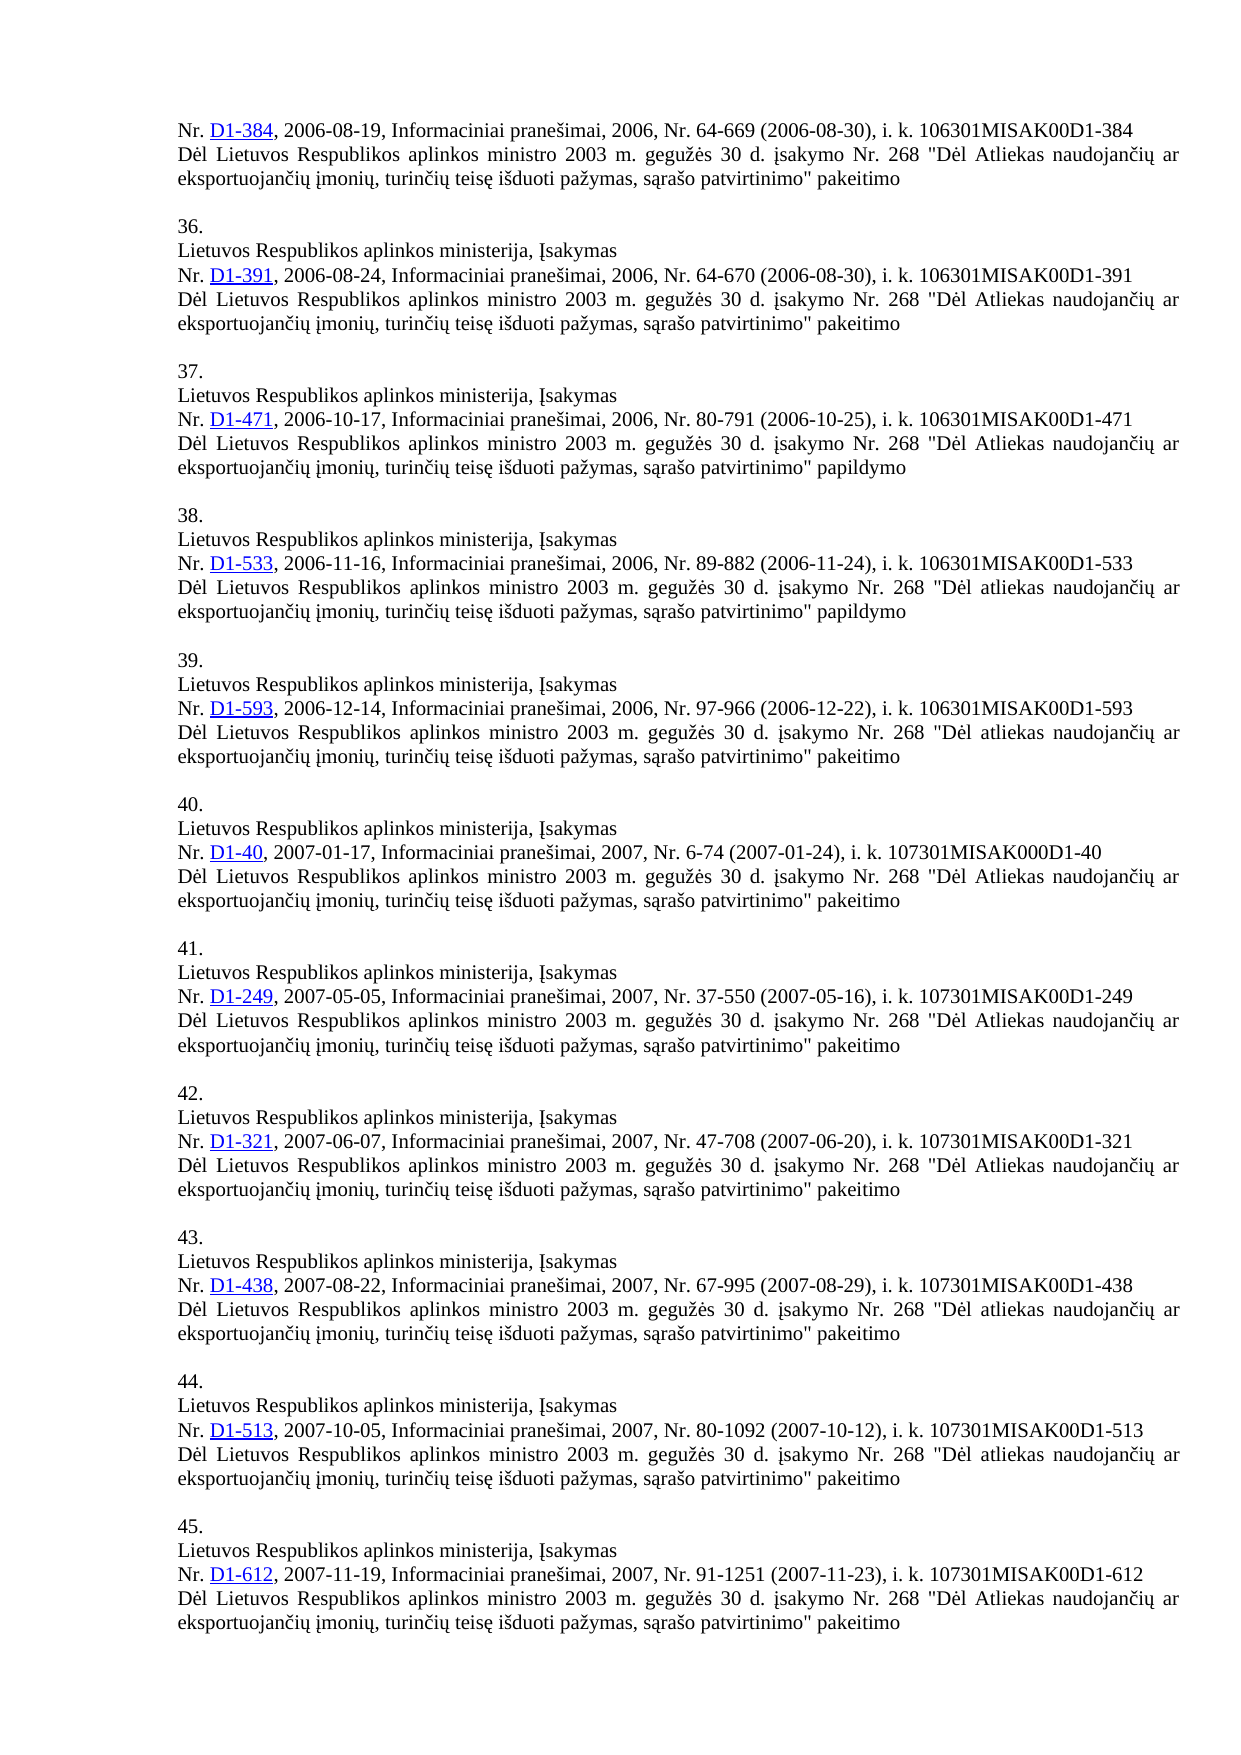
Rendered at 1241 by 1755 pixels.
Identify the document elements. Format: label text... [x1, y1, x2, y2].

text Lietuvos Respublikos aplinkos ministerija, Įsakymas [177, 816, 1181, 840]
text Dėl Lietuvos Respublikos aplinkos ministro 2003 m. gegužės 30 d. įsakymo Nr. 268 "Dėl Atliekas naudojančių ar eksportuojančių įmonių, turinčių teisę išduoti pažymas, sąrašo patvirtinimo" pakeitimo [177, 1153, 1181, 1201]
text 41. [177, 936, 1181, 960]
text Nr. D1-249, 2007-05-05, Informaciniai pranešimai, 2007, Nr. 37-550 (2007-05-16), i. k. 107301MISAK00D1-249 [177, 984, 1181, 1008]
text Lietuvos Respublikos aplinkos ministerija, Įsakymas [177, 383, 1181, 407]
text Dėl Lietuvos Respublikos aplinkos ministro 2003 m. gegužės 30 d. įsakymo Nr. 268 "Dėl Atliekas naudojančių ar eksportuojančių įmonių, turinčių teisę išduoti pažymas, sąrašo patvirtinimo" pakeitimo [177, 1586, 1181, 1634]
text Dėl Lietuvos Respublikos aplinkos ministro 2003 m. gegužės 30 d. įsakymo Nr. 268 "Dėl atliekas naudojančių ar eksportuojančių įmonių, turinčių teisę išduoti pažymas, sąrašo patvirtinimo" pakeitimo [177, 720, 1181, 768]
text Nr. D1-471, 2006-10-17, Informaciniai pranešimai, 2006, Nr. 80-791 (2006-10-25), i. k. 106301MISAK00D1-471 [177, 407, 1181, 431]
text Dėl Lietuvos Respublikos aplinkos ministro 2003 m. gegužės 30 d. įsakymo Nr. 268 "Dėl Atliekas naudojančių ar eksportuojančių įmonių, turinčių teisę išduoti pažymas, sąrašo patvirtinimo" pakeitimo [177, 287, 1181, 335]
text 43. [177, 1225, 1181, 1249]
text Lietuvos Respublikos aplinkos ministerija, Įsakymas [177, 1393, 1181, 1417]
text Dėl Lietuvos Respublikos aplinkos ministro 2003 m. gegužės 30 d. įsakymo Nr. 268 "Dėl atliekas naudojančių ar eksportuojančių įmonių, turinčių teisę išduoti pažymas, sąrašo patvirtinimo" pakeitimo [177, 1442, 1181, 1490]
text Lietuvos Respublikos aplinkos ministerija, Įsakymas [177, 1538, 1181, 1562]
text Dėl Lietuvos Respublikos aplinkos ministro 2003 m. gegužės 30 d. įsakymo Nr. 268 "Dėl Atliekas naudojančių ar eksportuojančių įmonių, turinčių teisę išduoti pažymas, sąrašo patvirtinimo" papildymo [177, 431, 1181, 479]
text 37. [177, 359, 1181, 383]
text Nr. D1-384, 2006-08-19, Informaciniai pranešimai, 2006, Nr. 64-669 (2006-08-30), i. k. 106301MISAK00D1-384 [177, 118, 1181, 142]
text Lietuvos Respublikos aplinkos ministerija, Įsakymas [177, 238, 1181, 262]
text Dėl Lietuvos Respublikos aplinkos ministro 2003 m. gegužės 30 d. įsakymo Nr. 268 "Dėl Atliekas naudojančių ar eksportuojančių įmonių, turinčių teisę išduoti pažymas, sąrašo patvirtinimo" pakeitimo [177, 1008, 1181, 1057]
text Nr. D1-593, 2006-12-14, Informaciniai pranešimai, 2006, Nr. 97-966 (2006-12-22), i. k. 106301MISAK00D1-593 [177, 696, 1181, 720]
text Dėl Lietuvos Respublikos aplinkos ministro 2003 m. gegužės 30 d. įsakymo Nr. 268 "Dėl atliekas naudojančių ar eksportuojančių įmonių, turinčių teisę išduoti pažymas, sąrašo patvirtinimo" pakeitimo [177, 1297, 1181, 1345]
text 44. [177, 1369, 1181, 1393]
text Nr. D1-513, 2007-10-05, Informaciniai pranešimai, 2007, Nr. 80-1092 (2007-10-12), i. k. 107301MISAK00D1-513 [177, 1417, 1181, 1442]
text 40. [177, 792, 1181, 816]
text 39. [177, 647, 1181, 672]
text Nr. D1-391, 2006-08-24, Informaciniai pranešimai, 2006, Nr. 64-670 (2006-08-30), i. k. 106301MISAK00D1-391 [177, 262, 1181, 287]
text 36. [177, 214, 1181, 238]
text Dėl Lietuvos Respublikos aplinkos ministro 2003 m. gegužės 30 d. įsakymo Nr. 268 "Dėl Atliekas naudojančių ar eksportuojančių įmonių, turinčių teisę išduoti pažymas, sąrašo patvirtinimo" pakeitimo [177, 142, 1181, 190]
text Lietuvos Respublikos aplinkos ministerija, Įsakymas [177, 672, 1181, 696]
text Nr. D1-612, 2007-11-19, Informaciniai pranešimai, 2007, Nr. 91-1251 (2007-11-23), i. k. 107301MISAK00D1-612 [177, 1562, 1181, 1586]
text Lietuvos Respublikos aplinkos ministerija, Įsakymas [177, 527, 1181, 551]
text 45. [177, 1514, 1181, 1538]
text Lietuvos Respublikos aplinkos ministerija, Įsakymas [177, 960, 1181, 984]
text Nr. D1-321, 2007-06-07, Informaciniai pranešimai, 2007, Nr. 47-708 (2007-06-20), i. k. 107301MISAK00D1-321 [177, 1129, 1181, 1153]
text Dėl Lietuvos Respublikos aplinkos ministro 2003 m. gegužės 30 d. įsakymo Nr. 268 "Dėl atliekas naudojančių ar eksportuojančių įmonių, turinčių teisę išduoti pažymas, sąrašo patvirtinimo" papildymo [177, 575, 1181, 623]
text Nr. D1-533, 2006-11-16, Informaciniai pranešimai, 2006, Nr. 89-882 (2006-11-24), i. k. 106301MISAK00D1-533 [177, 551, 1181, 575]
text Dėl Lietuvos Respublikos aplinkos ministro 2003 m. gegužės 30 d. įsakymo Nr. 268 "Dėl Atliekas naudojančių ar eksportuojančių įmonių, turinčių teisę išduoti pažymas, sąrašo patvirtinimo" pakeitimo [177, 864, 1181, 912]
text 42. [177, 1081, 1181, 1105]
text Lietuvos Respublikos aplinkos ministerija, Įsakymas [177, 1249, 1181, 1273]
text Nr. D1-40, 2007-01-17, Informaciniai pranešimai, 2007, Nr. 6-74 (2007-01-24), i. k. 107301MISAK000D1-40 [177, 840, 1181, 864]
text Lietuvos Respublikos aplinkos ministerija, Įsakymas [177, 1105, 1181, 1129]
text Nr. D1-438, 2007-08-22, Informaciniai pranešimai, 2007, Nr. 67-995 (2007-08-29), i. k. 107301MISAK00D1-438 [177, 1273, 1181, 1297]
text 38. [177, 503, 1181, 527]
